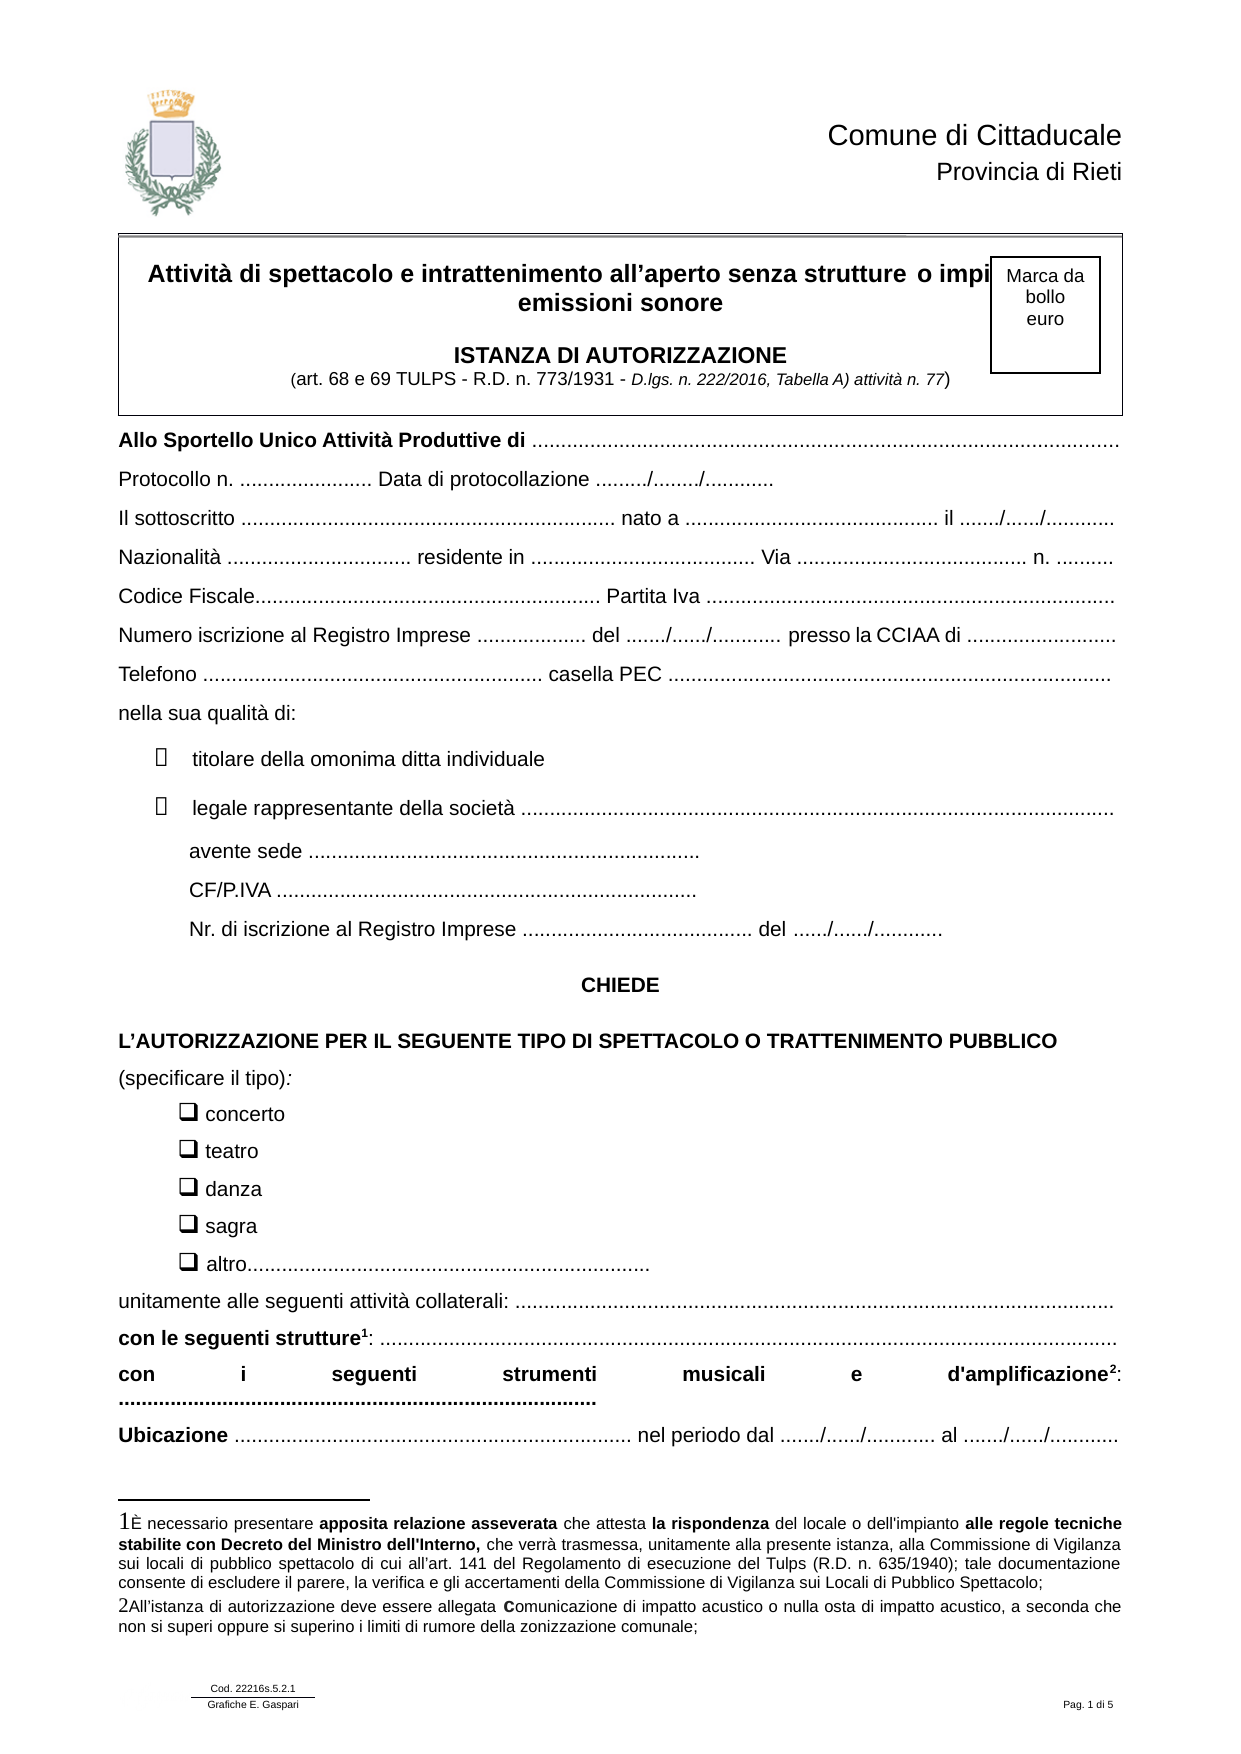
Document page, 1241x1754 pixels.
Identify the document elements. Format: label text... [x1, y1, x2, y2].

text unitamente alle seguenti attività collaterali: ........................................................................................................ [118, 1289, 1122, 1313]
text Allo Sportello Unico Attività Produttive di [118, 428, 1122, 452]
table_header Attività di spettacolo e intrattenimento all’aperto senza strutture o impianti, con emissioni sonore ISTANZA DI AUTORIZZAZIONE (art. 68 e 69 TULPS - R.D. n. 773/1931 - D.lgs. n. 222/2016, Tabella A) attività n. 77) [119, 238, 1122, 415]
text  titolare della omonima ditta individuale [153, 739, 1122, 773]
text  concerto [177, 1102, 1122, 1127]
text CF/P.IVA ......................................................................... [189, 878, 1122, 902]
text Telefono ........................................................... casella PEC ............................................................................. [118, 661, 1122, 685]
text  altro...................................................................... [177, 1252, 1122, 1277]
text Il sottoscritto ................................................................. nato a ............................................ il ......./....../............ [118, 506, 1122, 530]
text Comune di Cittaducale [224, 118, 1122, 152]
text  sagra [177, 1214, 1122, 1239]
text nella sua qualità di: [118, 700, 1122, 724]
text Ubicazione ..................................................................... nel periodo dal ......./....../............ al ......./....../............ [118, 1423, 1122, 1447]
text  danza [177, 1177, 1122, 1202]
text con i seguenti strumenti musicali e d'amplificazione: ................................................................................... [118, 1362, 1122, 1410]
text Codice Fiscale............................................................ Partita Iva ....................................................................... [118, 584, 1122, 608]
text Numero iscrizione al Registro Imprese ................... del ......./....../............ presso la CCIAA di .......................... [118, 623, 1122, 647]
text Nr. di iscrizione al Registro Imprese ........................................ del ....../....../............ [189, 917, 1122, 941]
text È necessario presentare apposita relazione asseverata che attesta la rispondenza del locale o dell'impianto alle regole tecniche stabilite con Decreto del Ministro dell'Interno, che verrà trasmessa, unitamente alla presente istanza, alla Commissione di Vigilanza sui locali di pubblico spettacolo di cui all’art. 141 del Regolamento di esecuzione del Tulps (R.D. n. 635/1940); tale documentazione consente di escludere il parere, la verifica e gli accertamenti della Commissione di Vigilanza sui Locali di Pubblico Spettacolo; [118, 1506, 1122, 1592]
picture [122, 87, 224, 219]
text Nazionalità ................................ residente in ....................................... Via ........................................ n. .......... [118, 545, 1122, 569]
text  legale rappresentante della società ....................................................................................................... [153, 789, 1122, 823]
text All’istanza di autorizzazione deve essere allegata comunicazione di impatto acustico o nulla osta di impatto acustico, a seconda che non si superi oppure si superino i limiti di rumore della zonizzazione comunale; [118, 1592, 1122, 1636]
text Protocollo n. ....................... Data di protocollazione ........./......../............ [118, 467, 1122, 491]
text con le seguenti strutture: ................................................................................................................................ [118, 1326, 1122, 1350]
text (specificare il tipo): [118, 1065, 1122, 1089]
text CHIEDE [118, 973, 1122, 997]
text L’AUTORIZZAZIONE PER IL SEGUENTE TIPO DI SPETTACOLO O TRATTENIMENTO PUBBLICO [118, 1029, 1122, 1053]
text  teatro [177, 1139, 1122, 1164]
text Provincia di Rieti [224, 157, 1122, 185]
text avente sede .................................................................... [189, 839, 1122, 863]
